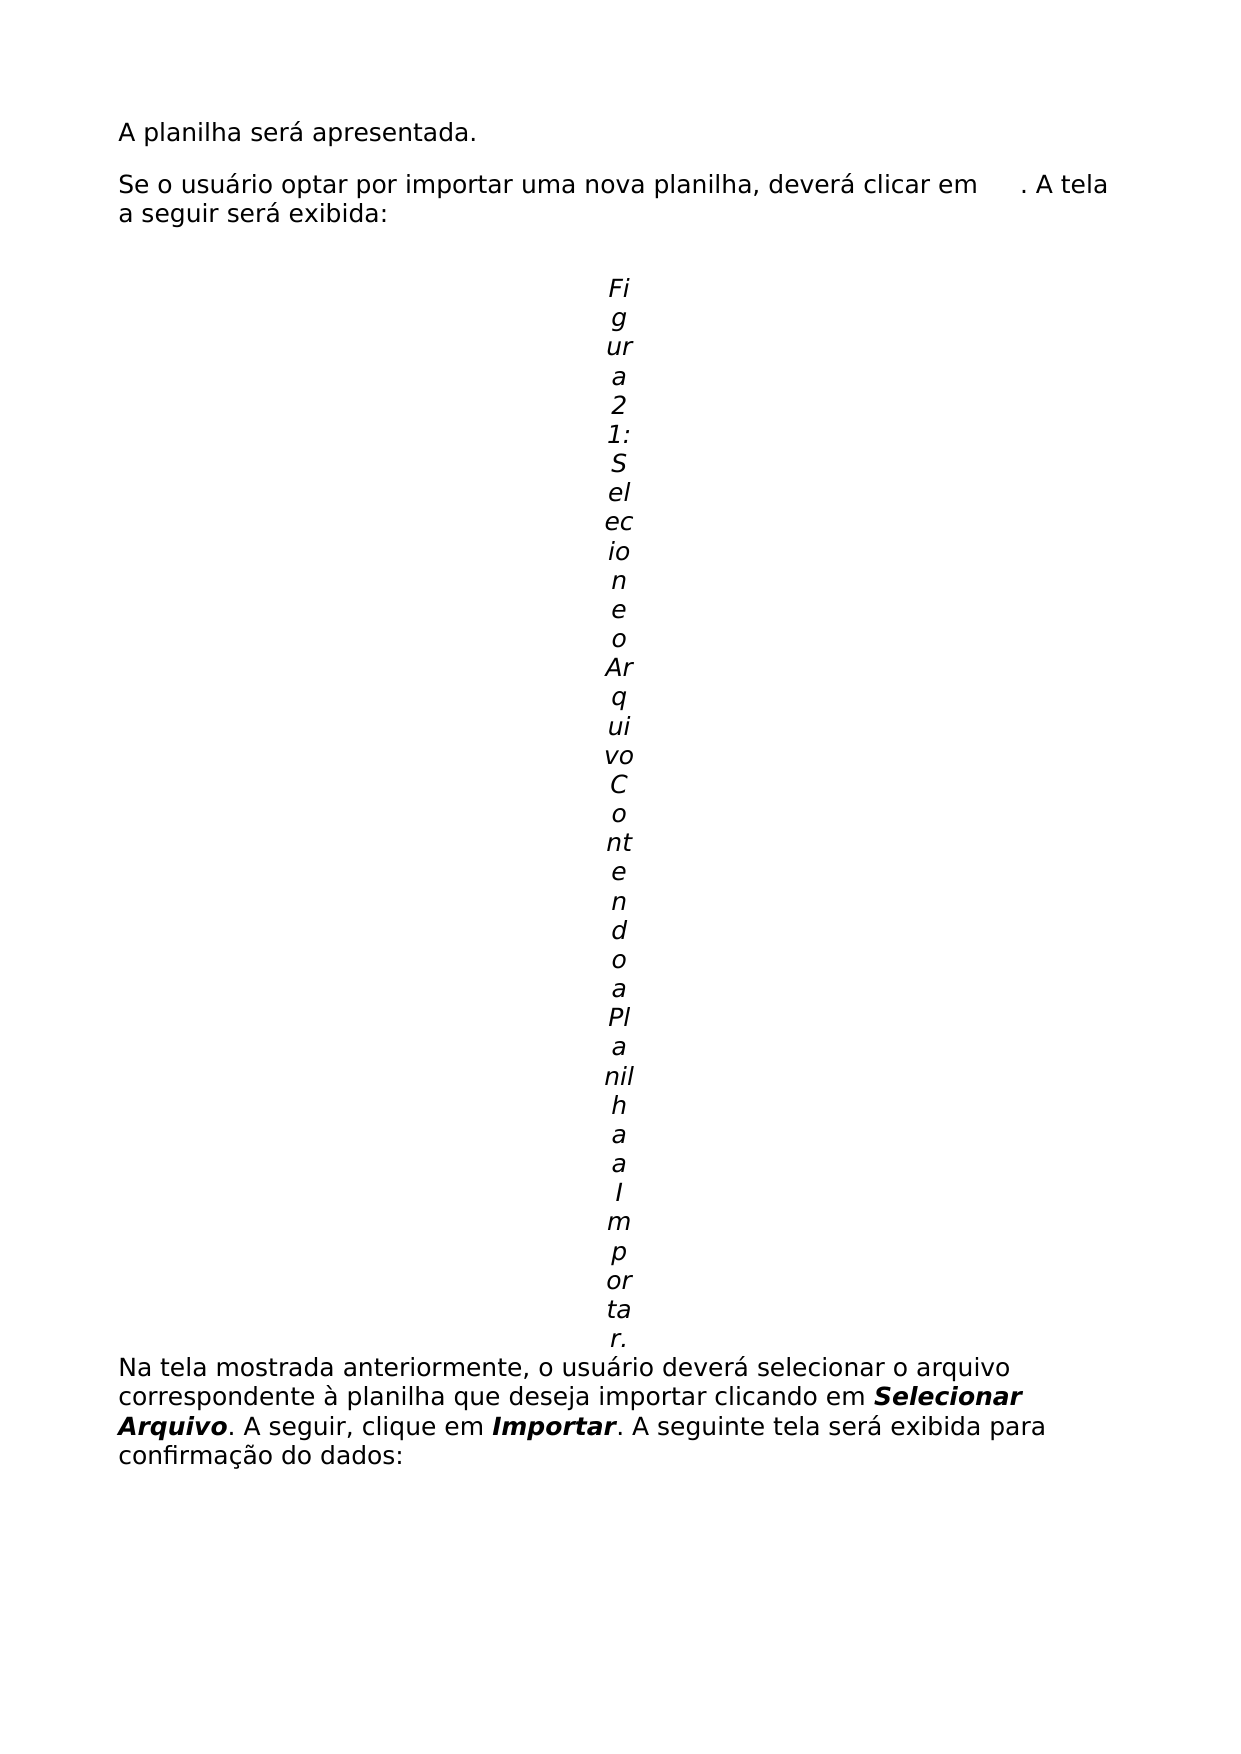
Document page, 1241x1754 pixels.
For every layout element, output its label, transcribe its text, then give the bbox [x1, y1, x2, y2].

text A planilha será apresentada. [118, 118, 1122, 147]
text Figura 21: Selecione o Arquivo Contendo a Planilha a Importar. [603, 253, 637, 1353]
text Se o usuário optar por importar uma nova planilha, deverá clicar em . A tela a seguir será exibida: [118, 160, 1122, 228]
text Na tela mostrada anteriormente, o usuário deverá selecionar o arquivo correspondente à planilha que deseja importar clicando em Selecionar Arquivo. A seguir, clique em Importar. A seguinte tela será exibida para confirmação do dados: [118, 1150, 1122, 1470]
